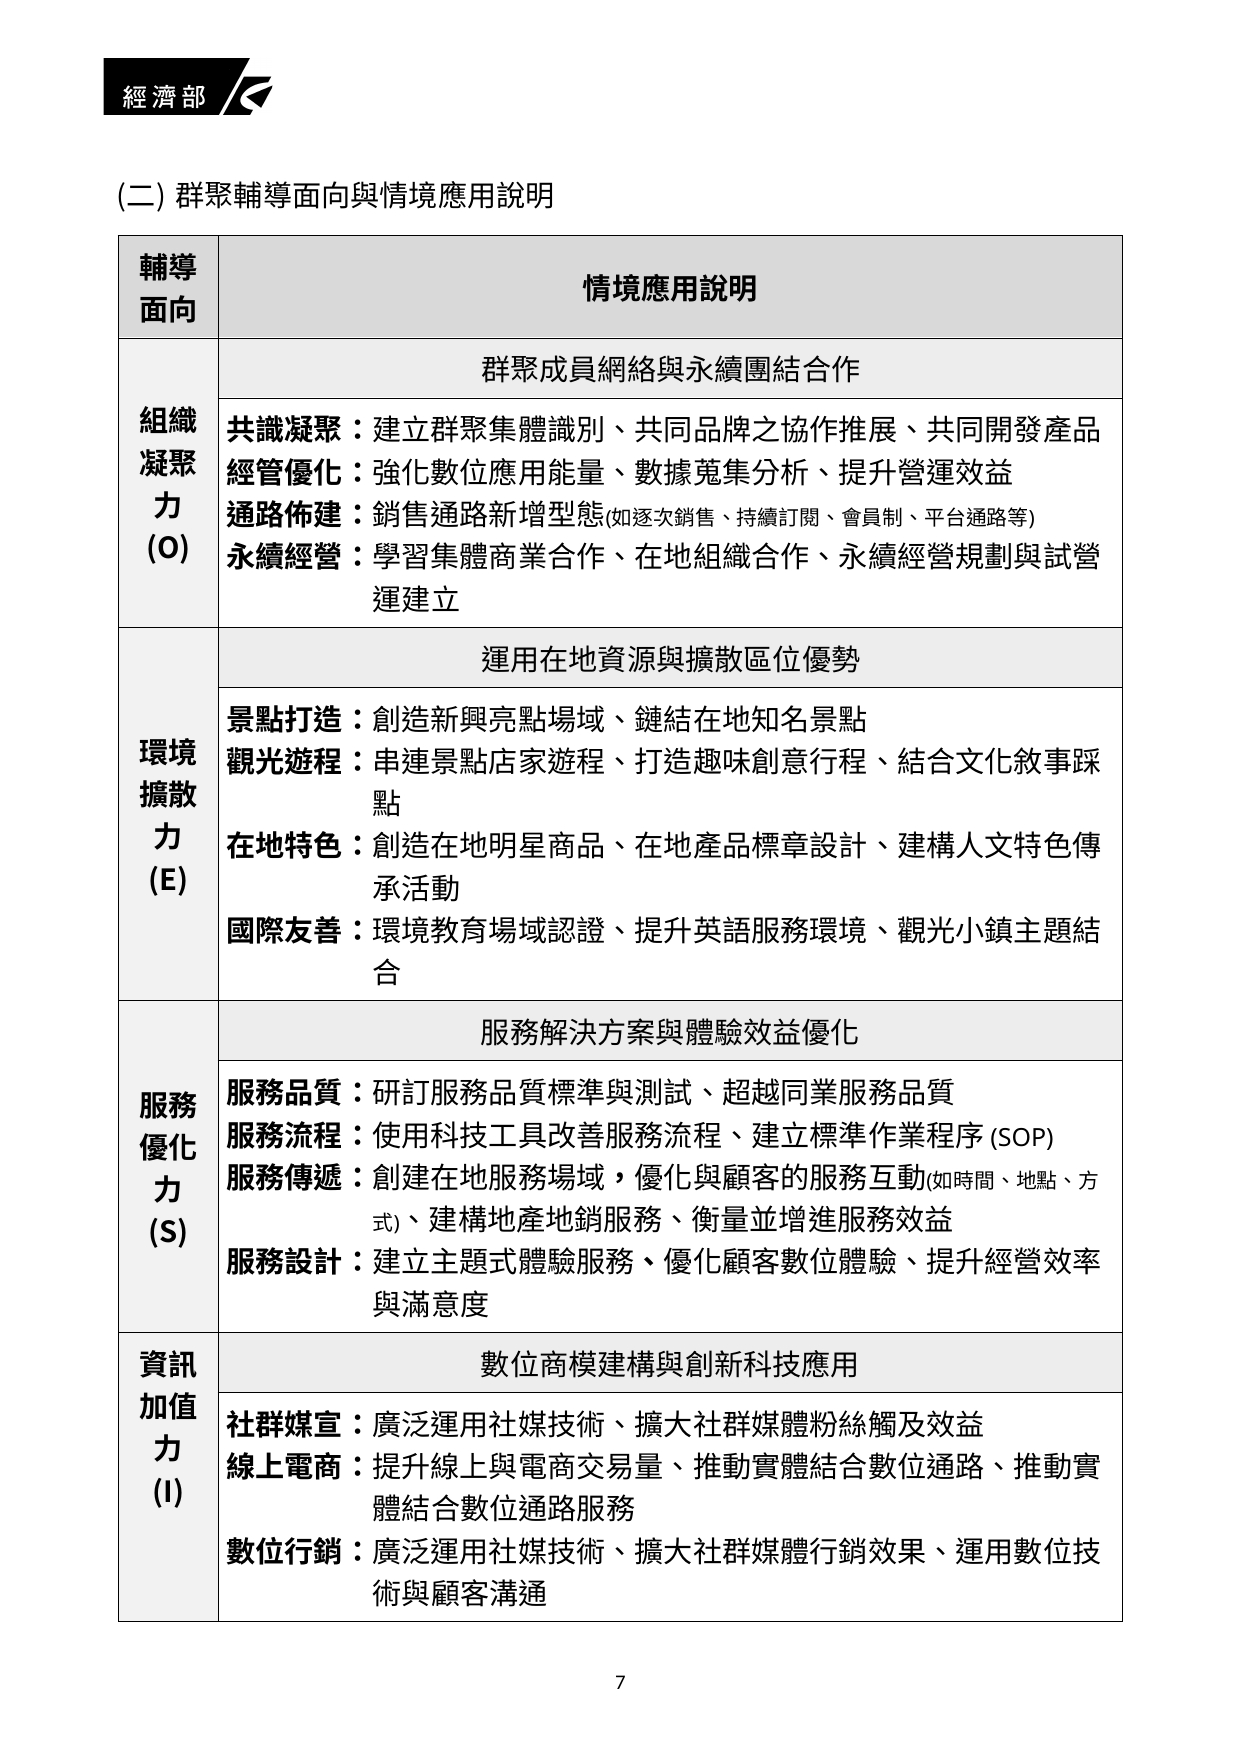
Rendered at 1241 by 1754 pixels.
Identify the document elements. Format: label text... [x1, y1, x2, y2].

table_cell 環境擴散力 (E) [119, 628, 218, 1000]
table_cell 服務品質：研訂服務品質標準與測試、超越同業服務品質 服務流程：使用科技工具改善服務流程、建立標準作業程序 (SOP) 服務傳遞：創建在地服務場域，優化與顧客的服務互動(如時間、地點、方式)、建構地產地銷服務、衡量並增進服務效益 服務設計：建立主題式體驗服務、優化顧客數位體驗、提升經營效率與滿意度 [219, 1061, 1122, 1332]
table_cell 數位商模建構與創新科技應用 [219, 1383, 1122, 1392]
table_cell 服務優化力 (S) [119, 1001, 218, 1332]
table_cell 群聚成員網絡與永續團結合作 [219, 339, 1122, 397]
table_cell 運用在地資源與擴散區位優勢 [219, 628, 1122, 687]
list 群聚輔導面向與情境應用說明 [117, 166, 1122, 216]
table_cell 資訊加值力 (I) [119, 1333, 218, 1621]
table_cell 社群媒宣：廣泛運用社媒技術、擴大社群媒體粉絲觸及效益 線上電商：提升線上與電商交易量、推動實體結合數位通路、推動實體結合數位通路服務 數位行銷：廣泛運用社媒技術、擴大社群媒體行銷效果、運用數位技術與顧客溝通 商模活動：創建數位內容、推出數位服務與數位商品、創新數位平台與策展活動。 [219, 1393, 1122, 1621]
table_cell 景點打造：創造新興亮點場域、鏈結在地知名景點 觀光遊程：串連景點店家遊程、打造趣味創意行程、結合文化敘事踩點 在地特色：創造在地明星商品、在地產品標章設計、建構人文特色傳承活動 國際友善：環境教育場域認證、提升英語服務環境、觀光小鎮主題結合 [219, 688, 1122, 1000]
table_header 情境應用說明 [219, 236, 1122, 337]
table_cell 組織凝聚力 (O) [119, 339, 218, 627]
table_cell 服務解決方案與體驗效益優化 [219, 1001, 1122, 1060]
picture [103, 58, 273, 115]
table_header 輔導面向 [119, 236, 218, 337]
table_cell 數位商模建構與創新科技應用 [219, 1333, 1122, 1341]
table_cell 共識凝聚：建立群聚集體識別、共同品牌之協作推展、共同開發產品 經管優化：強化數位應用能量、數據蒐集分析、提升營運效益 通路佈建：銷售通路新增型態(如逐次銷售、持續訂閱、會員制、平台通路等) 永續經營：學習集體商業合作、在地組織合作、永續經營規劃與試營運建立 [219, 399, 1122, 627]
